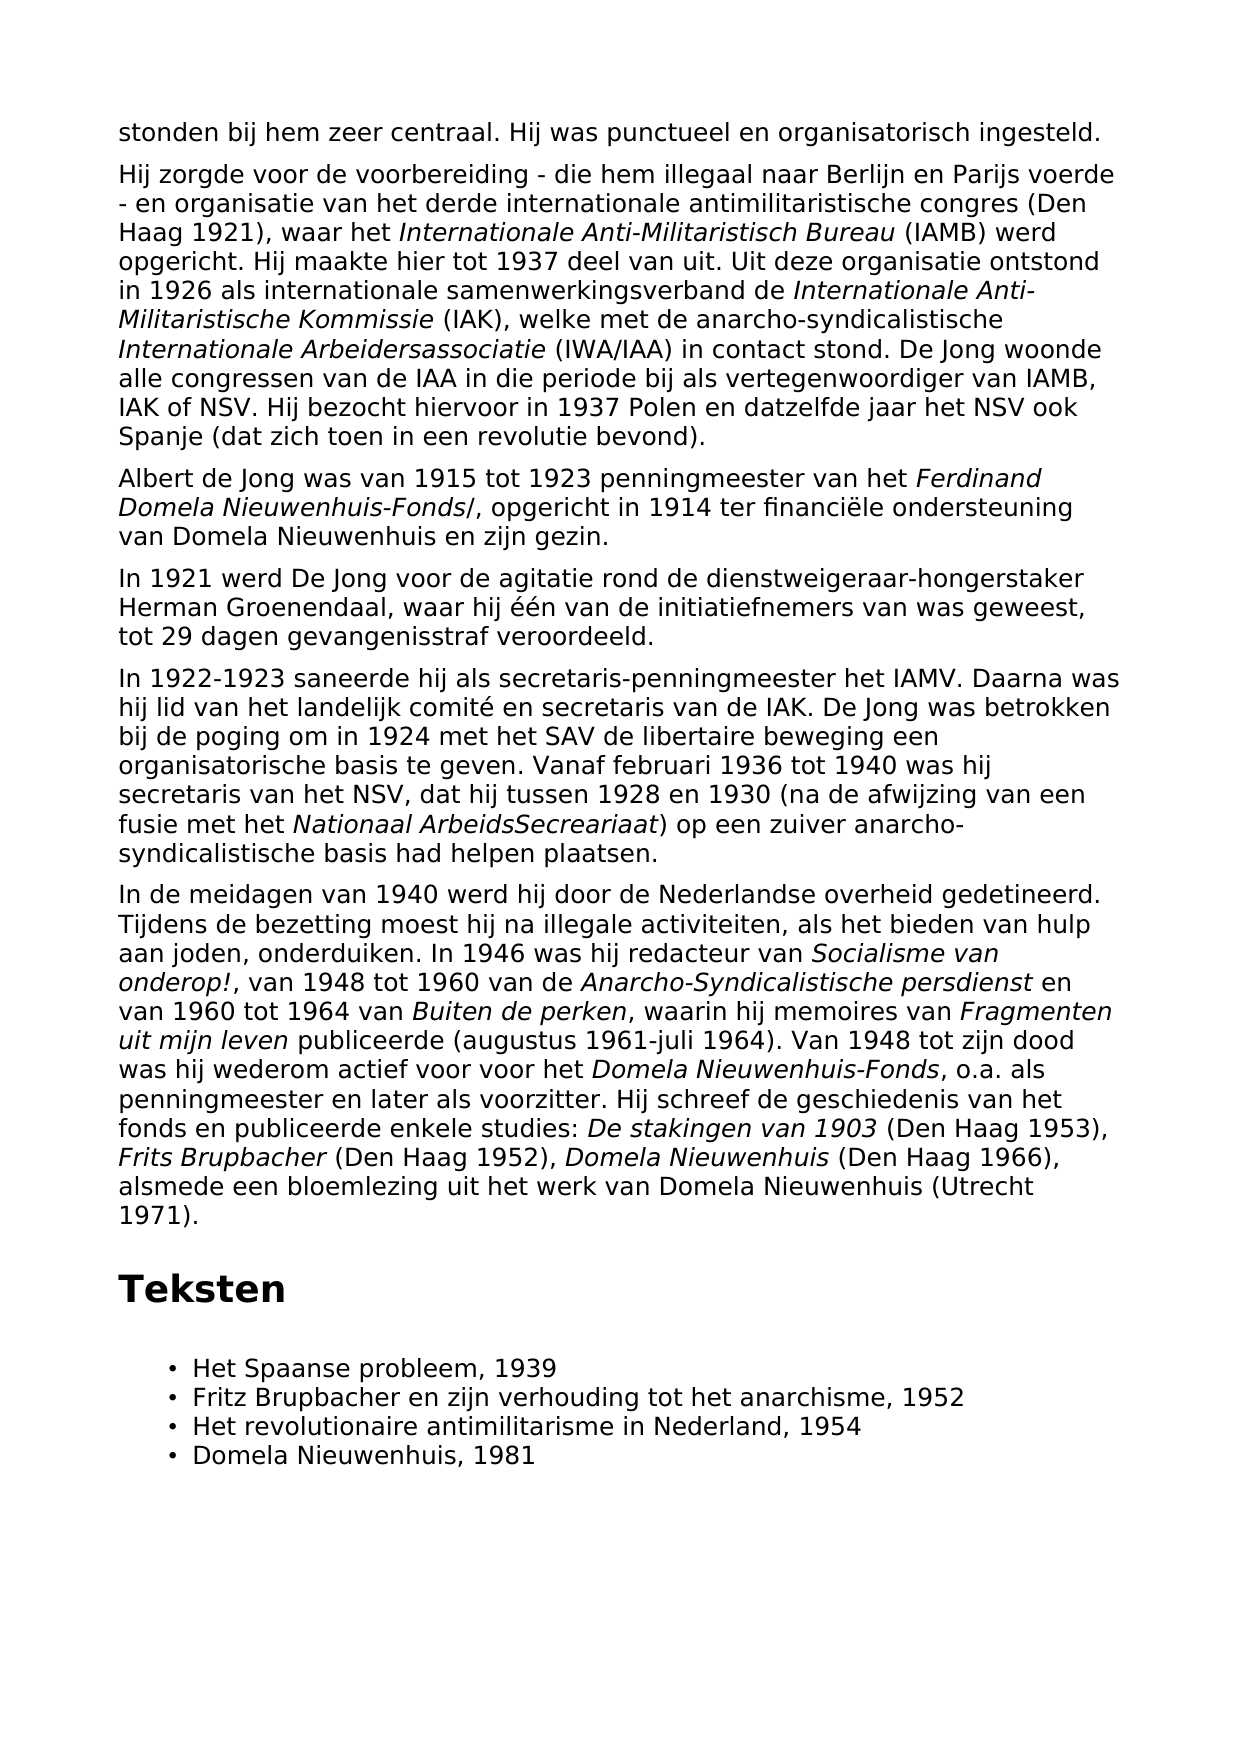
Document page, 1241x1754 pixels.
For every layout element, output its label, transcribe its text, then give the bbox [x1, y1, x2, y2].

text In de meidagen van 1940 werd hij door de Nederlandse overheid gedetineerd. Tijdens de bezetting moest hij na illegale activiteiten, als het bieden van hulp aan joden, onderduiken. In 1946 was hij redacteur van Socialisme van onderop!, van 1948 tot 1960 van de Anarcho-Syndicalistische persdienst en van 1960 tot 1964 van Buiten de perken, waarin hij memoires van Fragmenten uit mijn leven publiceerde (augustus 1961-juli 1964). Van 1948 tot zijn dood was hij wederom actief voor voor het Domela Nieuwenhuis-Fonds, o.a. als penningmeester en later als voorzitter. Hij schreef de geschiedenis van het fonds en publiceerde enkele studies: De stakingen van 1903 (Den Haag 1953), Frits Brupbacher (Den Haag 1952), Domela Nieuwenhuis (Den Haag 1966), alsmede een bloemlezing uit het werk van Domela Nieuwenhuis (Utrecht 1971). [118, 881, 1122, 1231]
list Domela Nieuwenhuis, 1981 [177, 1441, 1122, 1470]
list Het Spaanse probleem, 1939 [177, 1354, 1122, 1383]
text In 1921 werd De Jong voor de agitatie rond de dienstweigeraar-hongerstaker Herman Groenendaal, waar hij één van de initiatiefnemers van was geweest, tot 29 dagen gevangenisstraf veroordeeld. [118, 564, 1122, 651]
text stonden bij hem zeer centraal. Hij was punctueel en organisatorisch ingesteld. [118, 118, 1122, 147]
text In 1922-1923 saneerde hij als secretaris-penningmeester het IAMV. Daarna was hij lid van het landelijk comité en secretaris van de IAK. De Jong was betrokken bij de poging om in 1924 met het SAV de libertaire beweging een organisatorische basis te geven. Vanaf februari 1936 tot 1940 was hij secretaris van het NSV, dat hij tussen 1928 en 1930 (na de afwijzing van een fusie met het Nationaal ArbeidsSecreariaat) op een zuiver anarcho-syndicalistische basis had helpen plaatsen. [118, 664, 1122, 868]
text Albert de Jong was van 1915 tot 1923 penningmeester van het Ferdinand Domela Nieuwenhuis-Fonds/, opgericht in 1914 ter financiële ondersteuning van Domela Nieuwenhuis en zijn gezin. [118, 464, 1122, 551]
text Hij zorgde voor de voorbereiding - die hem illegaal naar Berlijn en Parijs voerde - en organisatie van het derde internationale antimilitaristische congres (Den Haag 1921), waar het Internationale Anti-Militaristisch Bureau (IAMB) werd opgericht. Hij maakte hier tot 1937 deel van uit. Uit deze organisatie ontstond in 1926 als internationale samenwerkingsverband de Internationale Anti-Militaristische Kommissie (IAK), welke met de anarcho-syndicalistische Internationale Arbeidersassociatie (IWA/IAA) in contact stond. De Jong woonde alle congressen van de IAA in die periode bij als vertegenwoordiger van IAMB, IAK of NSV. Hij bezocht hiervoor in 1937 Polen en datzelfde jaar het NSV ook Spanje (dat zich toen in een revolutie bevond). [118, 160, 1122, 451]
list Het revolutionaire antimilitarisme in Nederland, 1954 [177, 1412, 1122, 1441]
subtitle Teksten [118, 1268, 1122, 1312]
list Fritz Brupbacher en zijn verhouding tot het anarchisme, 1952 [177, 1383, 1122, 1412]
